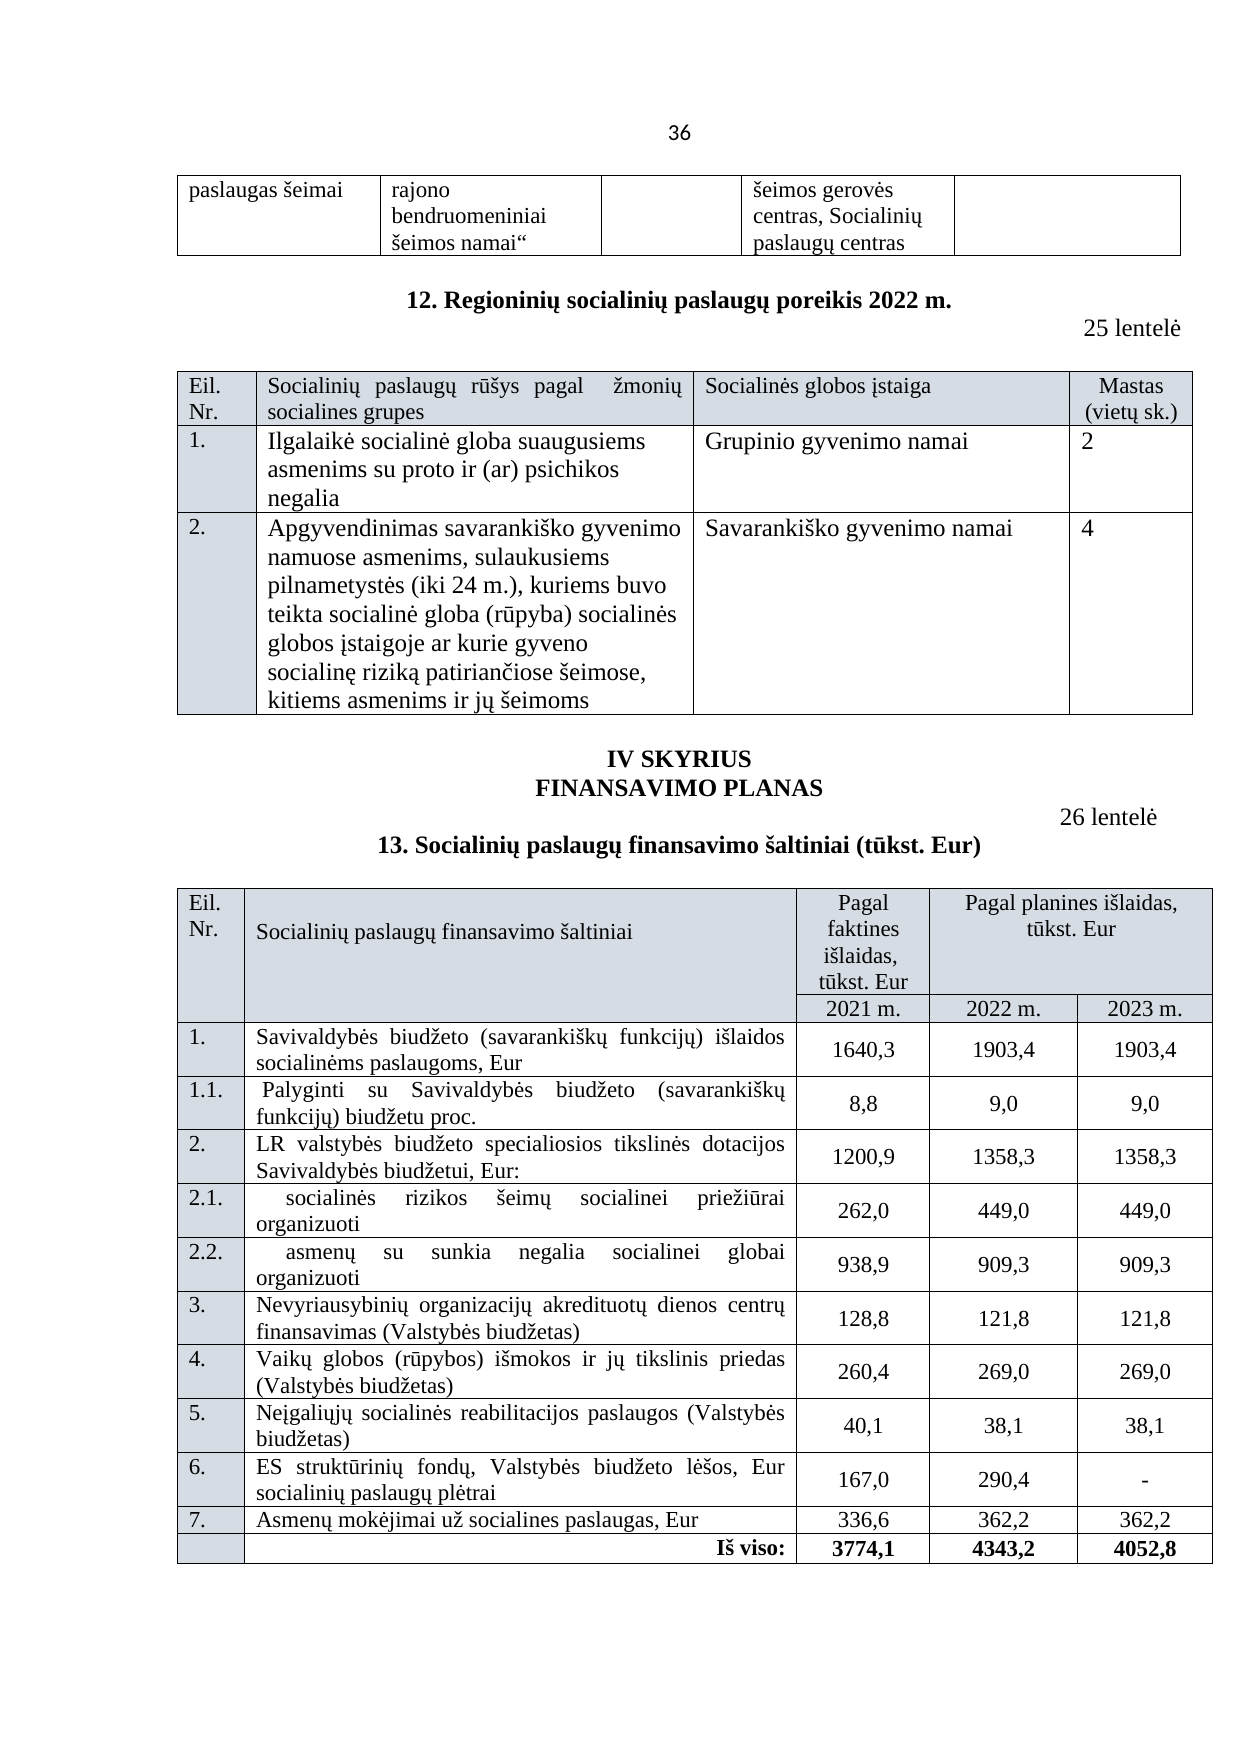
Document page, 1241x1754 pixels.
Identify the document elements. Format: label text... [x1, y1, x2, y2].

table_cell 1903,4 [1078, 1023, 1212, 1076]
text 25 lentelė [177, 313, 1181, 342]
text IV SKYRIUS [177, 744, 1181, 773]
table_cell 909,3 [930, 1238, 1077, 1291]
table_cell [602, 176, 741, 255]
table_cell 1200,9 [797, 1130, 929, 1183]
table_cell asmenų su sunkia negalia socialinei globai organizuoti [245, 1238, 796, 1291]
table_cell Vaikų globos (rūpybos) išmokos ir jų tikslinis priedas (Valstybės biudžetas) [245, 1345, 796, 1398]
table_header Socialinių paslaugų rūšys pagal žmonių socialines grupes [257, 372, 693, 425]
table_cell rajono bendruomeniniai šeimos namai“ [381, 176, 601, 255]
table_cell 121,8 [1078, 1292, 1212, 1344]
table_cell [178, 1534, 244, 1563]
table_cell 269,0 [930, 1345, 1077, 1398]
table_cell 2021 m. [797, 995, 929, 1022]
table_cell 128,8 [797, 1292, 929, 1344]
table_cell 167,0 [797, 1453, 929, 1506]
table_cell 5. [178, 1399, 244, 1452]
text 26 lentelė [177, 802, 1181, 830]
table_header Socialinės globos įstaiga [694, 372, 1069, 425]
table_cell 9,0 [1078, 1077, 1212, 1129]
table_cell 38,1 [1078, 1399, 1212, 1452]
table_header Pagal planines išlaidas, tūkst. Eur [930, 889, 1212, 994]
table_cell 4. [178, 1345, 244, 1398]
table_cell 2. [178, 1130, 244, 1183]
table_cell Savarankiško gyvenimo namai [694, 513, 1069, 714]
table_cell 2.1. [178, 1184, 244, 1237]
table_cell 336,6 [797, 1507, 929, 1533]
table_cell Nevyriausybinių organizacijų akredituotų dienos centrų finansavimas (Valstybės biudžetas) [245, 1292, 796, 1344]
table_cell 121,8 [930, 1292, 1077, 1344]
table_cell 362,2 [1078, 1507, 1212, 1533]
table_cell 1640,3 [797, 1023, 929, 1076]
table_cell 3. [178, 1292, 244, 1344]
table_cell 3774,1 [797, 1534, 929, 1563]
table_cell 449,0 [930, 1184, 1077, 1237]
table_cell 38,1 [930, 1399, 1077, 1452]
table_header Eil. Nr. [178, 372, 256, 425]
table_cell Asmenų mokėjimai už socialines paslaugas, Eur [245, 1507, 796, 1533]
table_cell Apgyvendinimas savarankiško gyvenimo namuose asmenims, sulaukusiems pilnametystės (iki 24 m.), kuriems buvo teikta socialinė globa (rūpyba) socialinės globos įstaigoje ar kurie gyveno socialinę riziką patiriančiose šeimose, kitiems asmenims ir jų šeimoms [257, 513, 693, 714]
table_cell 1358,3 [1078, 1130, 1212, 1183]
table_cell 4343,2 [930, 1534, 1077, 1563]
table_cell [955, 176, 1180, 255]
table_cell 262,0 [797, 1184, 929, 1237]
table_cell 1903,4 [930, 1023, 1077, 1076]
table_header Socialinių paslaugų finansavimo šaltiniai [245, 889, 796, 1022]
table_cell 1358,3 [930, 1130, 1077, 1183]
text 13. Socialinių paslaugų finansavimo šaltiniai (tūkst. Eur) [177, 830, 1181, 859]
table_cell 2.2. [178, 1238, 244, 1291]
table_cell 449,0 [1078, 1184, 1212, 1237]
table_cell 7. [178, 1507, 244, 1533]
table_cell 2 [1070, 426, 1192, 512]
table_cell Savivaldybės biudžeto (savarankiškų funkcijų) išlaidos socialinėms paslaugoms, Eur [245, 1023, 796, 1076]
table_cell 362,2 [930, 1507, 1077, 1533]
table_cell paslaugas šeimai [178, 176, 380, 255]
table_cell 2023 m. [1078, 995, 1212, 1022]
table_header Eil. Nr. [178, 889, 244, 1022]
table_cell 40,1 [797, 1399, 929, 1452]
table_cell šeimos gerovės centras, Socialinių paslaugų centras [742, 176, 954, 255]
table_cell 1. [178, 426, 256, 512]
table_cell Palyginti su Savivaldybės biudžeto (savarankiškų funkcijų) biudžetu proc. [245, 1077, 796, 1129]
table_header Mastas (vietų sk.) [1070, 372, 1192, 425]
table_cell LR valstybės biudžeto specialiosios tikslinės dotacijos Savivaldybės biudžetui, Eur: [245, 1130, 796, 1183]
table_cell - [1078, 1453, 1212, 1506]
table_cell 260,4 [797, 1345, 929, 1398]
table_cell socialinės rizikos šeimų socialinei priežiūrai organizuoti [245, 1184, 796, 1237]
table_cell Iš viso: [245, 1534, 796, 1563]
table_cell 1. [178, 1023, 244, 1076]
table_header Pagal faktines išlaidas, tūkst. Eur [797, 889, 929, 994]
table_cell 909,3 [1078, 1238, 1212, 1291]
table_cell Neįgaliųjų socialinės reabilitacijos paslaugos (Valstybės biudžetas) [245, 1399, 796, 1452]
table_cell 290,4 [930, 1453, 1077, 1506]
table_cell 938,9 [797, 1238, 929, 1291]
table_cell 2022 m. [930, 995, 1077, 1022]
table_cell Ilgalaikė socialinė globa suaugusiems asmenims su proto ir (ar) psichikos negalia [257, 426, 693, 512]
text FINANSAVIMO PLANAS [177, 773, 1181, 802]
table_cell 4052,8 [1078, 1534, 1212, 1563]
table_cell 269,0 [1078, 1345, 1212, 1398]
text 12. Regioninių socialinių paslaugų poreikis 2022 m. [177, 285, 1181, 313]
table_cell 1.1. [178, 1077, 244, 1129]
table_cell ES struktūrinių fondų, Valstybės biudžeto lėšos, Eur socialinių paslaugų plėtrai [245, 1453, 796, 1506]
table_cell 2. [178, 513, 256, 714]
table_cell 9,0 [930, 1077, 1077, 1129]
table_cell 4 [1070, 513, 1192, 714]
table_cell Grupinio gyvenimo namai [694, 426, 1069, 512]
table_cell 8,8 [797, 1077, 929, 1129]
table_cell 6. [178, 1453, 244, 1506]
